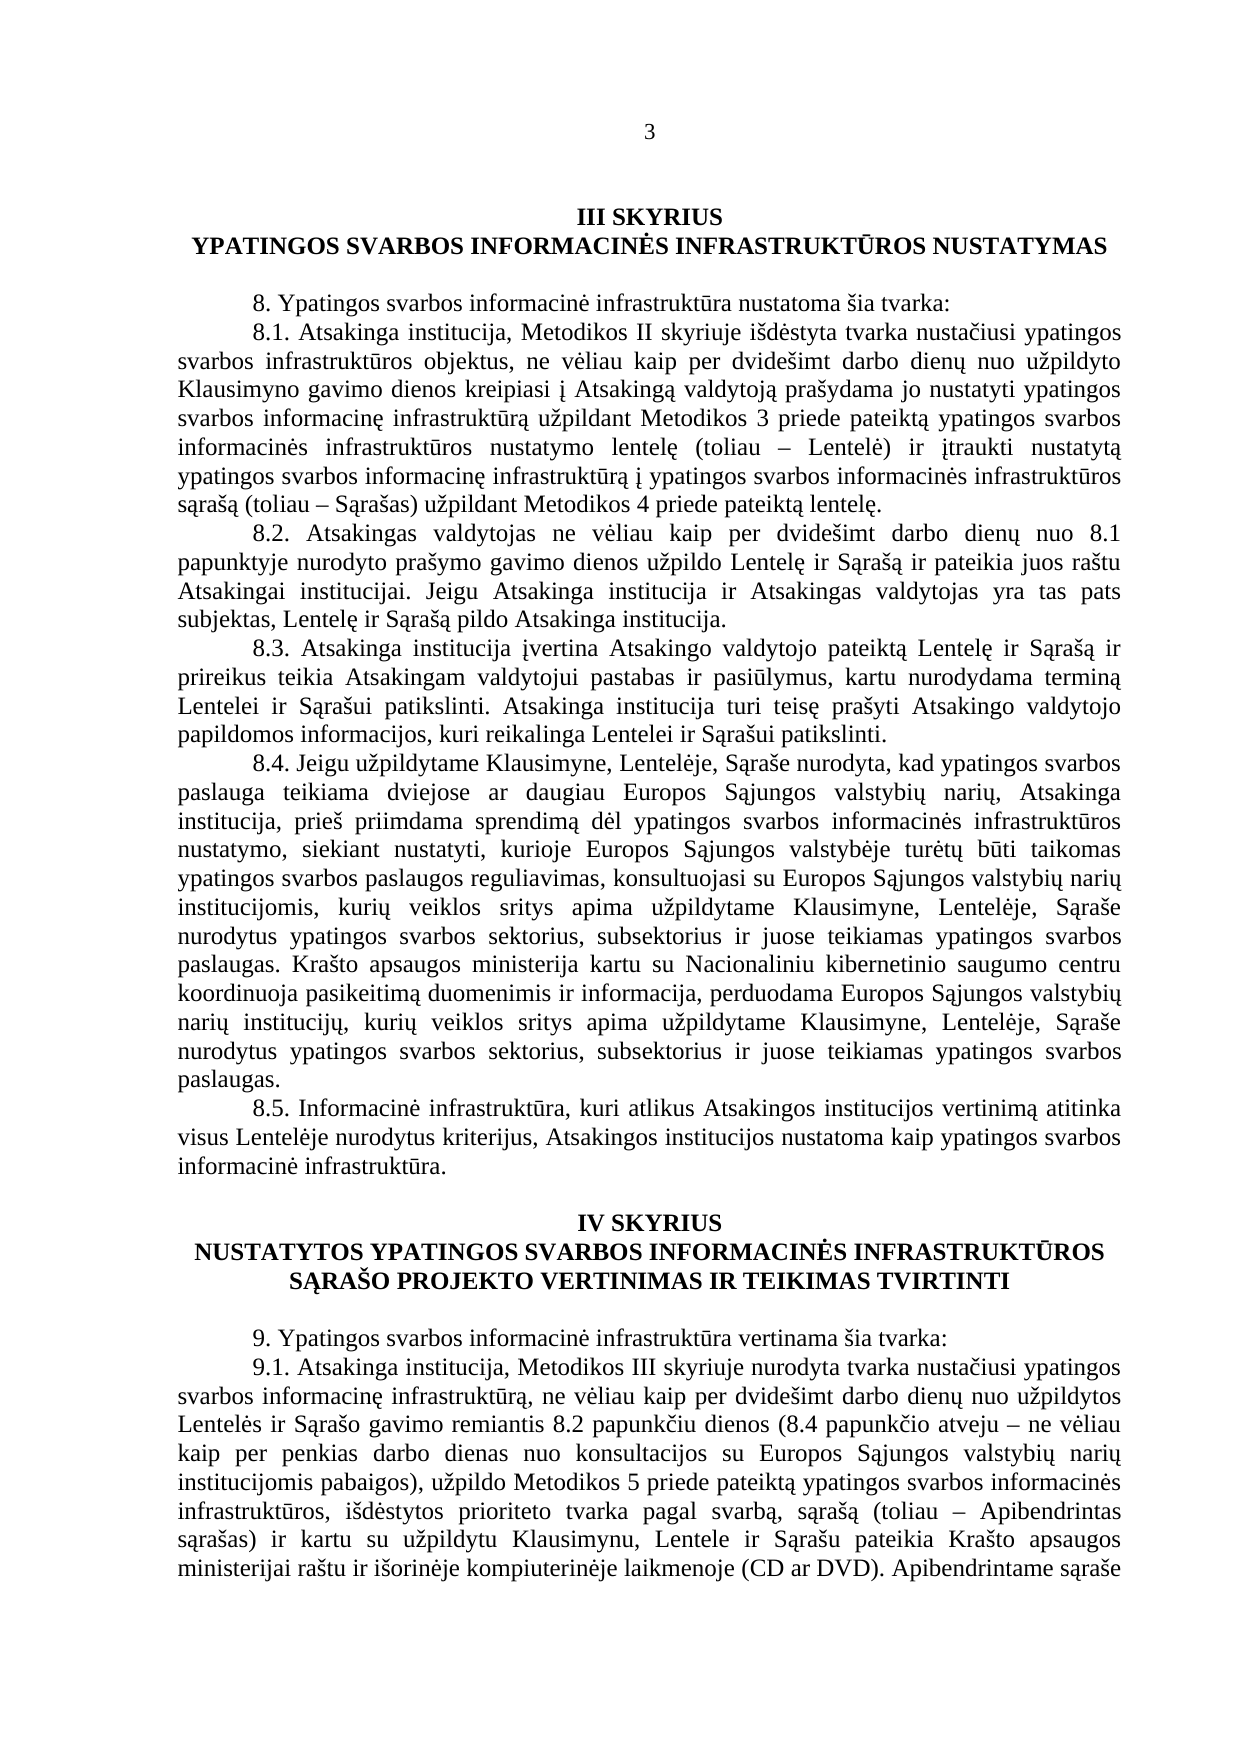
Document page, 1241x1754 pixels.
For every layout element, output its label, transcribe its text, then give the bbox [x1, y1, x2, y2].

text 8.2. Atsakingas valdytojas ne vėliau kaip per dvidešimt darbo dienų nuo 8.1 papunktyje nurodyto prašymo gavimo dienos užpildo Lentelę ir Sąrašą ir pateikia juos raštu Atsakingai institucijai. Jeigu Atsakinga institucija ir Atsakingas valdytojas yra tas pats subjektas, Lentelę ir Sąrašą pildo Atsakinga institucija. [177, 518, 1122, 633]
text 8.4. Jeigu užpildytame Klausimyne, Lentelėje, Sąraše nurodyta, kad ypatingos svarbos paslauga teikiama dviejose ar daugiau Europos Sąjungos valstybių narių, Atsakinga institucija, prieš priimdama sprendimą dėl ypatingos svarbos informacinės infrastruktūros nustatymo, siekiant nustatyti, kurioje Europos Sąjungos valstybėje turėtų būti taikomas ypatingos svarbos paslaugos reguliavimas, konsultuojasi su Europos Sąjungos valstybių narių institucijomis, kurių veiklos sritys apima užpildytame Klausimyne, Lentelėje, Sąraše nurodytus ypatingos svarbos sektorius, subsektorius ir juose teikiamas ypatingos svarbos paslaugas. Krašto apsaugos ministerija kartu su Nacionaliniu kibernetinio saugumo centru koordinuoja pasikeitimą duomenimis ir informacija, perduodama Europos Sąjungos valstybių narių institucijų, kurių veiklos sritys apima užpildytame Klausimyne, Lentelėje, Sąraše nurodytus ypatingos svarbos sektorius, subsektorius ir juose teikiamas ypatingos svarbos paslaugas. [177, 748, 1122, 1093]
text III SKYRIUS [177, 202, 1122, 231]
text 8.3. Atsakinga institucija įvertina Atsakingo valdytojo pateiktą Lentelę ir Sąrašą ir prireikus teikia Atsakingam valdytojui pastabas ir pasiūlymus, kartu nurodydama terminą Lentelei ir Sąrašui patikslinti. Atsakinga institucija turi teisę prašyti Atsakingo valdytojo papildomos informacijos, kuri reikalinga Lentelei ir Sąrašui patikslinti. [177, 633, 1122, 748]
text 8.5. Informacinė infrastruktūra, kuri atlikus Atsakingos institucijos vertinimą atitinka visus Lentelėje nurodytus kriterijus, Atsakingos institucijos nustatoma kaip ypatingos svarbos informacinė infrastruktūra. [177, 1093, 1122, 1179]
text 8. Ypatingos svarbos informacinė infrastruktūra nustatoma šia tvarka: [177, 288, 1122, 317]
text NUSTATYTOS YPATINGOS SVARBOS INFORMACINĖS INFRASTRUKTŪROS SĄRAŠO PROJEKTO VERTINIMAS IR TEIKIMAS TVIRTINTI [177, 1237, 1122, 1294]
text 8.1. Atsakinga institucija, Metodikos II skyriuje išdėstyta tvarka nustačiusi ypatingos svarbos infrastruktūros objektus, ne vėliau kaip per dvidešimt darbo dienų nuo užpildyto Klausimyno gavimo dienos kreipiasi į Atsakingą valdytoją prašydama jo nustatyti ypatingos svarbos informacinę infrastruktūrą užpildant Metodikos 3 priede pateiktą ypatingos svarbos informacinės infrastruktūros nustatymo lentelę (toliau – Lentelė) ir įtraukti nustatytą ypatingos svarbos informacinę infrastruktūrą į ypatingos svarbos informacinės infrastruktūros sąrašą (toliau – Sąrašas) užpildant Metodikos 4 priede pateiktą lentelę. [177, 317, 1122, 518]
text 9. Ypatingos svarbos informacinė infrastruktūra vertinama šia tvarka: [177, 1323, 1122, 1352]
text IV SKYRIUS [177, 1208, 1122, 1237]
text 9.1. Atsakinga institucija, Metodikos III skyriuje nurodyta tvarka nustačiusi ypatingos svarbos informacinę infrastruktūrą, ne vėliau kaip per dvidešimt darbo dienų nuo užpildytos Lentelės ir Sąrašo gavimo remiantis 8.2 papunkčiu dienos (8.4 papunkčio atveju – ne vėliau kaip per penkias darbo dienas nuo konsultacijos su Europos Sąjungos valstybių narių institucijomis pabaigos), užpildo Metodikos 5 priede pateiktą ypatingos svarbos informacinės infrastruktūros, išdėstytos prioriteto tvarka pagal svarbą, sąrašą (toliau – Apibendrintas sąrašas) ir kartu su užpildytu Klausimynu, Lentele ir Sąrašu pateikia Krašto apsaugos ministerijai raštu ir išorinėje kompiuterinėje laikmenoje (CD ar DVD). Apibendrintame sąraše [177, 1352, 1122, 1582]
text YPATINGOS SVARBOS INFORMACINĖS INFRASTRUKTŪROS NUSTATYMAS [177, 231, 1122, 259]
